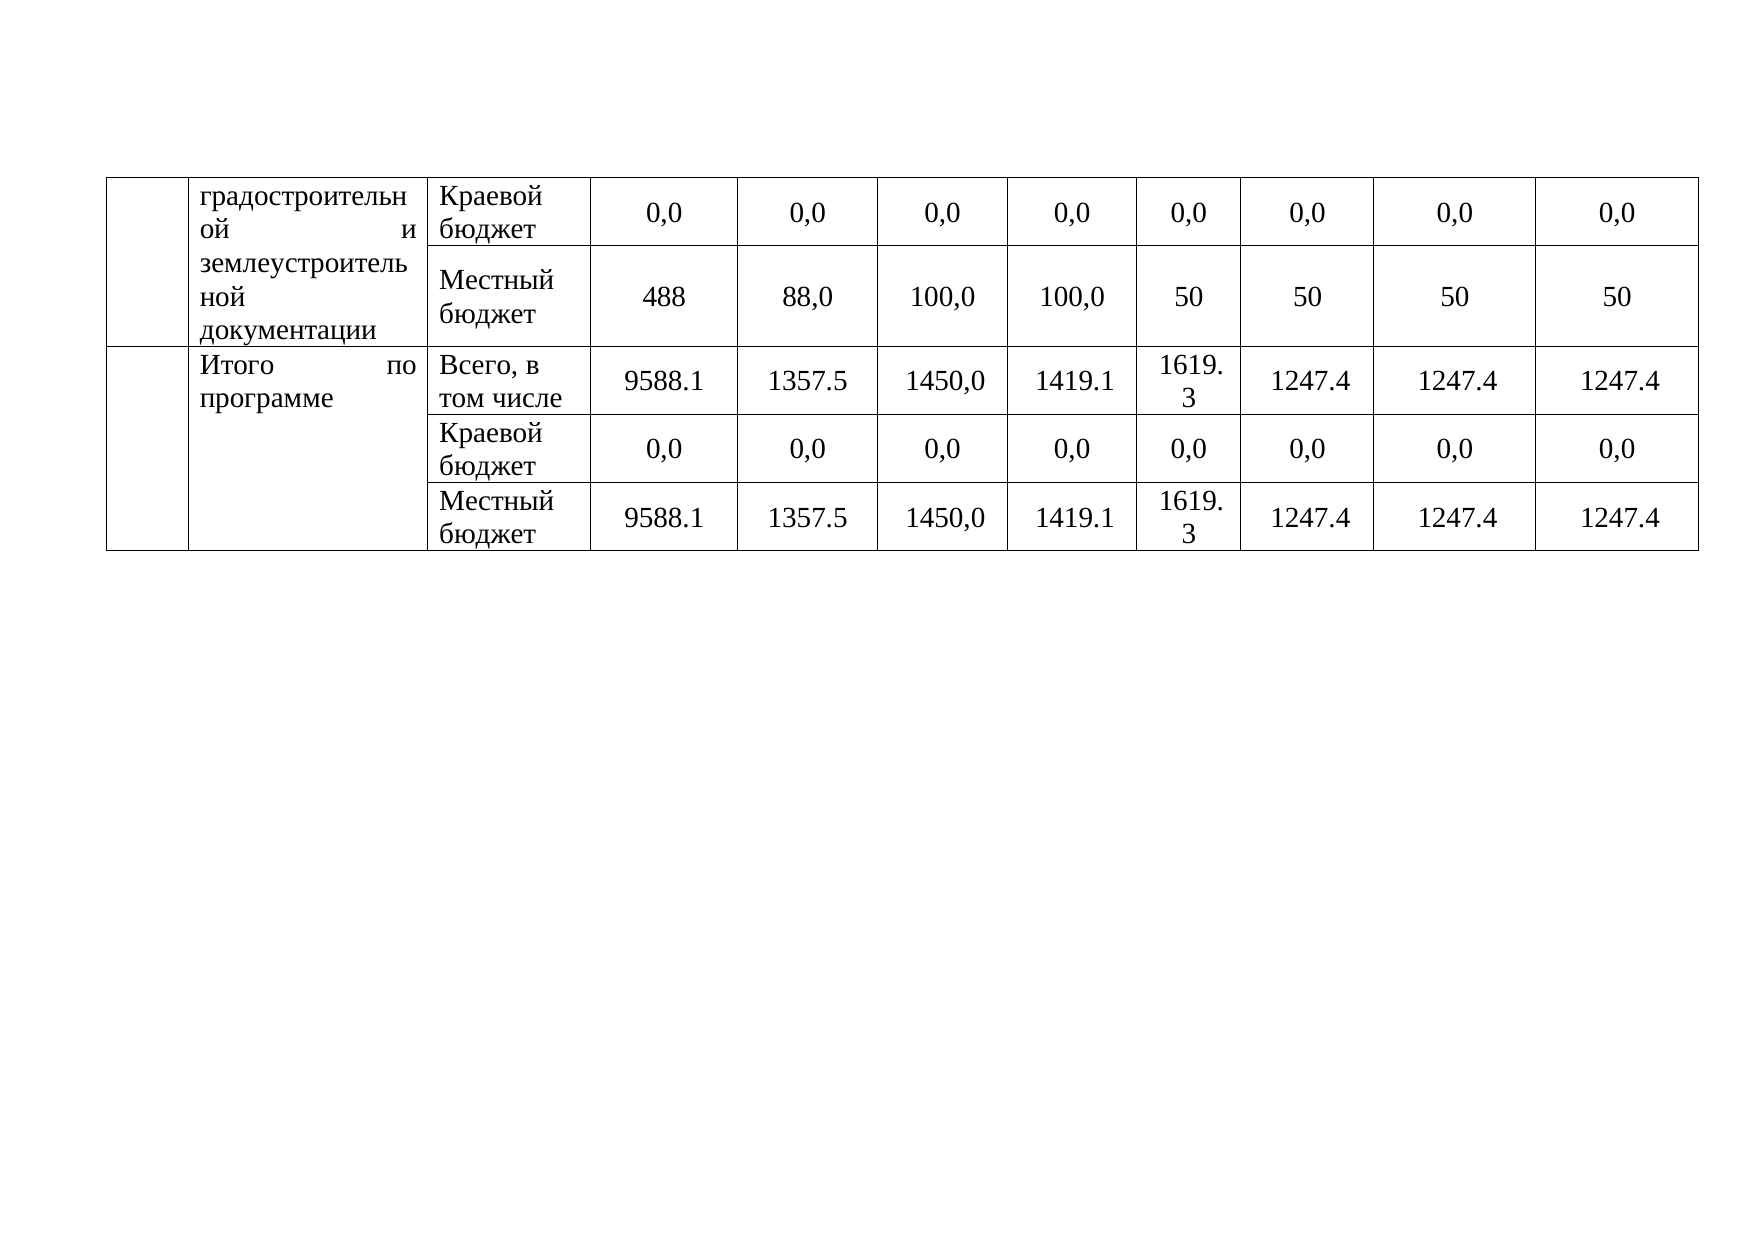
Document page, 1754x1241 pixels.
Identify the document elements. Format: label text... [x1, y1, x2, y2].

table_cell 50 [1241, 246, 1373, 346]
table_cell 1450,0 [878, 483, 1007, 550]
table_cell 9588,1 [591, 483, 737, 550]
table_cell 1247,4 [1536, 483, 1698, 550]
table_cell 0,0 [1374, 178, 1535, 245]
table_cell 1619,3 [1137, 347, 1240, 414]
table_cell 1419,1 [1008, 483, 1136, 550]
table_cell 0,0 [738, 178, 877, 245]
table_cell 50 [1374, 246, 1535, 346]
table_cell 0,0 [1008, 415, 1136, 482]
table_cell [107, 347, 188, 550]
table_cell 0,0 [1536, 415, 1698, 482]
table_cell 1450,0 [878, 347, 1007, 414]
table_cell 0,0 [1241, 415, 1373, 482]
table_cell 488 [591, 246, 737, 346]
table_cell 0,0 [878, 415, 1007, 482]
table_cell 1247,4 [1374, 347, 1535, 414]
table_cell 0,0 [591, 415, 737, 482]
table_cell 9588,1 [591, 347, 737, 414]
table_cell 0,0 [738, 415, 877, 482]
table_cell 1619,3 [1137, 483, 1240, 550]
table_cell 0,0 [878, 178, 1007, 245]
table_cell градостроительной и землеустроительной документации [189, 178, 427, 346]
table_cell Местный бюджет [428, 483, 590, 550]
table_cell 1247,4 [1241, 347, 1373, 414]
table_cell 1247,4 [1374, 483, 1535, 550]
table_cell 0,0 [1137, 178, 1240, 245]
table_cell 100,0 [1008, 246, 1136, 346]
table_cell 50 [1137, 246, 1240, 346]
table_cell Итого по программе [189, 347, 427, 550]
table_cell Всего, в том числе [428, 347, 590, 414]
table_cell 100,0 [878, 246, 1007, 346]
table_cell 88,0 [738, 246, 877, 346]
table_cell 0,0 [1137, 415, 1240, 482]
table_cell 1247,4 [1241, 483, 1373, 550]
table_cell 1247,4 [1536, 347, 1698, 414]
table_cell 0,0 [591, 178, 737, 245]
table_cell [107, 178, 188, 346]
table_cell Краевой бюджет [428, 178, 590, 245]
table_cell 0,0 [1536, 178, 1698, 245]
table_cell 1357,5 [738, 483, 877, 550]
table_cell 1357,5 [738, 347, 877, 414]
table_cell Местный бюджет [428, 246, 590, 346]
table_cell 0,0 [1241, 178, 1373, 245]
table_cell 0,0 [1008, 178, 1136, 245]
table_cell Краевой бюджет [428, 415, 590, 482]
table_cell 0,0 [1374, 415, 1535, 482]
table_cell 50 [1536, 246, 1698, 346]
table_cell 1419,1 [1008, 347, 1136, 414]
